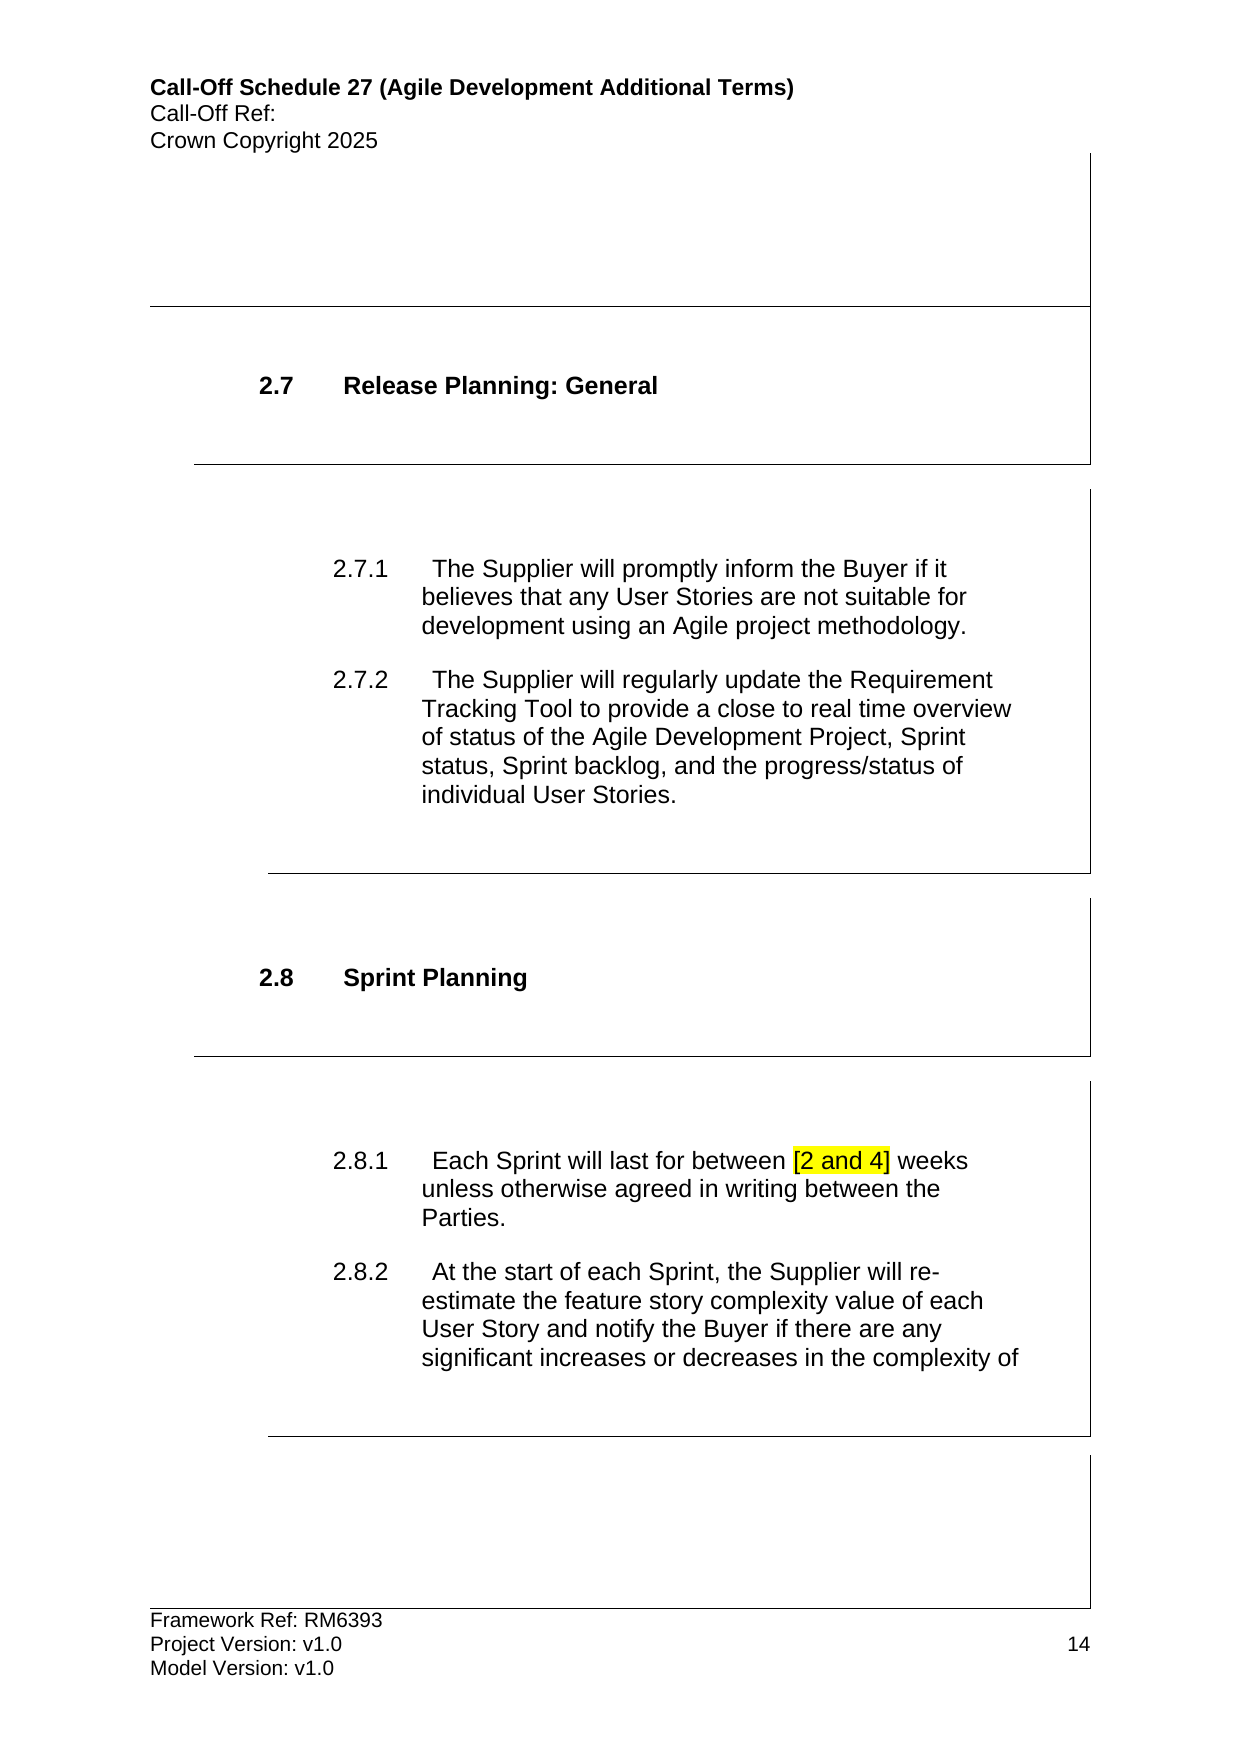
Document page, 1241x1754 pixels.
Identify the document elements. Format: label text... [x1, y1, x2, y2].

list Each Sprint will last for between [2 and 4] weeks unless otherwise agreed in writing between the Parties. [268, 1081, 1090, 1192]
list At the start of each Sprint, the Supplier will re-estimate the feature story complexity value of each User Story and notify the Buyer if there are any significant increases or decreases in the complexity of the Sprint and agree in writing which User Stories should be removed from the Sprint. [268, 1192, 1091, 1436]
list Release Planning: General [194, 306, 1090, 464]
list Sprint Planning [194, 898, 1090, 1056]
list The Supplier will regularly update the Requirement Tracking Tool to provide a close to real time overview of status of the Agile Development Project, Sprint status, Sprint backlog, and the progress/status of individual User Stories. [268, 600, 1091, 873]
list The Supplier will promptly inform the Buyer if it believes that any User Stories are not suitable for development using an Agile project methodology. [268, 489, 1090, 600]
